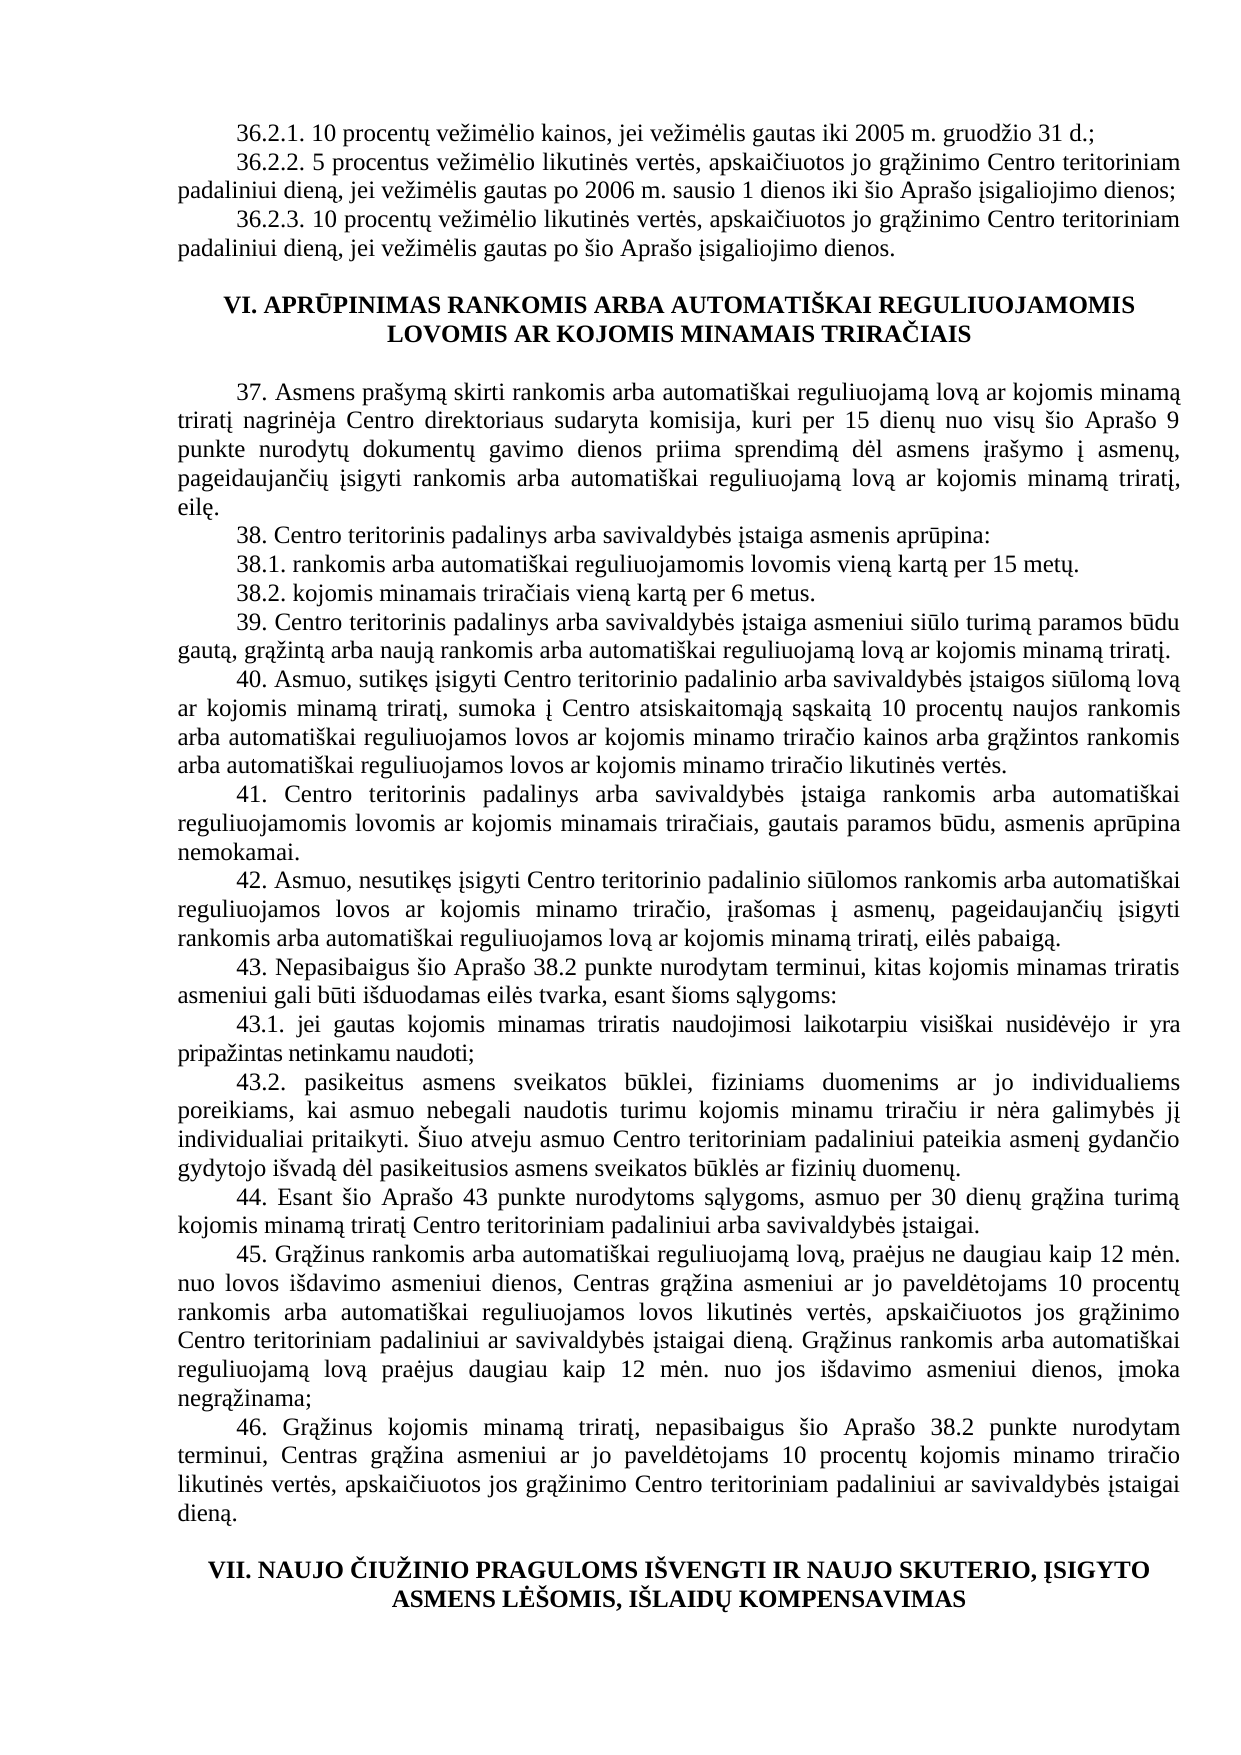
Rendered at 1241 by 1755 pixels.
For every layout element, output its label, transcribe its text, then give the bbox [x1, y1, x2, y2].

text 39. Centro teritorinis padalinys arba savivaldybės įstaiga asmeniui siūlo turimą paramos būdu gautą, grąžintą arba naują rankomis arba automatiškai reguliuojamą lovą ar kojomis minamą triratį. [177, 607, 1181, 664]
text 37. Asmens prašymą skirti rankomis arba automatiškai reguliuojamą lovą ar kojomis minamą triratį nagrinėja Centro direktoriaus sudaryta komisija, kuri per 15 dienų nuo visų šio Aprašo 9 punkte nurodytų dokumentų gavimo dienos priima sprendimą dėl asmens įrašymo į asmenų, pageidaujančių įsigyti rankomis arba automatiškai reguliuojamą lovą ar kojomis minamą triratį, eilę. [177, 377, 1181, 521]
text 45. Grąžinus rankomis arba automatiškai reguliuojamą lovą, praėjus ne daugiau kaip 12 mėn. nuo lovos išdavimo asmeniui dienos, Centras grąžina asmeniui ar jo paveldėtojams 10 procentų rankomis arba automatiškai reguliuojamos lovos likutinės vertės, apskaičiuotos jos grąžinimo Centro teritoriniam padaliniui ar savivaldybės įstaigai dieną. Grąžinus rankomis arba automatiškai reguliuojamą lovą praėjus daugiau kaip 12 mėn. nuo jos išdavimo asmeniui dienos, įmoka negrąžinama; [177, 1239, 1181, 1412]
text 46. Grąžinus kojomis minamą triratį, nepasibaigus šio Aprašo 38.2 punkte nurodytam terminui, Centras grąžina asmeniui ar jo paveldėtojams 10 procentų kojomis minamo triračio likutinės vertės, apskaičiuotos jos grąžinimo Centro teritoriniam padaliniui ar savivaldybės įstaigai dieną. [177, 1412, 1181, 1527]
text 43.2. pasikeitus asmens sveikatos būklei, fiziniams duomenims ar jo individualiems poreikiams, kai asmuo nebegali naudotis turimu kojomis minamu triračiu ir nėra galimybės jį individualiai pritaikyti. Šiuo atveju asmuo Centro teritoriniam padaliniui pateikia asmenį gydančio gydytojo išvadą dėl pasikeitusios asmens sveikatos būklės ar fizinių duomenų. [177, 1067, 1181, 1182]
text 43.1. jei gautas kojomis minamas triratis naudojimosi laikotarpiu visiškai nusidėvėjo ir yra pripažintas netinkamu naudoti; [177, 1009, 1181, 1067]
text 43. Nepasibaigus šio Aprašo 38.2 punkte nurodytam terminui, kitas kojomis minamas triratis asmeniui gali būti išduodamas eilės tvarka, esant šioms sąlygoms: [177, 952, 1181, 1009]
text 36.2.1. 10 procentų vežimėlio kainos, jei vežimėlis gautas iki 2005 m. gruodžio 31 d.; [177, 118, 1181, 147]
text 44. Esant šio Aprašo 43 punkte nurodytoms sąlygoms, asmuo per 30 dienų grąžina turimą kojomis minamą triratį Centro teritoriniam padaliniui arba savivaldybės įstaigai. [177, 1182, 1181, 1239]
text VI. APRŪPINIMAS RANKOMIS ARBA AUTOMATIŠKAI REGULIUOJAMOMIS LOVOMIS AR KOJOMIS MINAMAIS TRIRAČIAIS [177, 291, 1181, 348]
text 38.1. rankomis arba automatiškai reguliuojamomis lovomis vieną kartą per 15 metų. [177, 549, 1181, 578]
text 38.2. kojomis minamais triračiais vieną kartą per 6 metus. [177, 578, 1181, 607]
text vii. NAUJO ČIUŽINIO PRAGULOMS IŠVENGTI IR NAUJO SKUTERIO, ĮSIGYTO ASMENS LĖŠOMIS, IŠLAIDŲ KOMPENSAVIMAS [177, 1556, 1181, 1613]
text 40. Asmuo, sutikęs įsigyti Centro teritorinio padalinio arba savivaldybės įstaigos siūlomą lovą ar kojomis minamą triratį, sumoka į Centro atsiskaitomąją sąskaitą 10 procentų naujos rankomis arba automatiškai reguliuojamos lovos ar kojomis minamo triračio kainos arba grąžintos rankomis arba automatiškai reguliuojamos lovos ar kojomis minamo triračio likutinės vertės. [177, 664, 1181, 779]
text 41. Centro teritorinis padalinys arba savivaldybės įstaiga rankomis arba automatiškai reguliuojamomis lovomis ar kojomis minamais triračiais, gautais paramos būdu, asmenis aprūpina nemokamai. [177, 779, 1181, 866]
text 38. Centro teritorinis padalinys arba savivaldybės įstaiga asmenis aprūpina: [177, 521, 1181, 549]
text 36.2.2. 5 procentus vežimėlio likutinės vertės, apskaičiuotos jo grąžinimo Centro teritoriniam padaliniui dieną, jei vežimėlis gautas po 2006 m. sausio 1 dienos iki šio Aprašo įsigaliojimo dienos; [177, 147, 1181, 204]
text 36.2.3. 10 procentų vežimėlio likutinės vertės, apskaičiuotos jo grąžinimo Centro teritoriniam padaliniui dieną, jei vežimėlis gautas po šio Aprašo įsigaliojimo dienos. [177, 204, 1181, 262]
text 42. Asmuo, nesutikęs įsigyti Centro teritorinio padalinio siūlomos rankomis arba automatiškai reguliuojamos lovos ar kojomis minamo triračio, įrašomas į asmenų, pageidaujančių įsigyti rankomis arba automatiškai reguliuojamos lovą ar kojomis minamą triratį, eilės pabaigą. [177, 866, 1181, 952]
